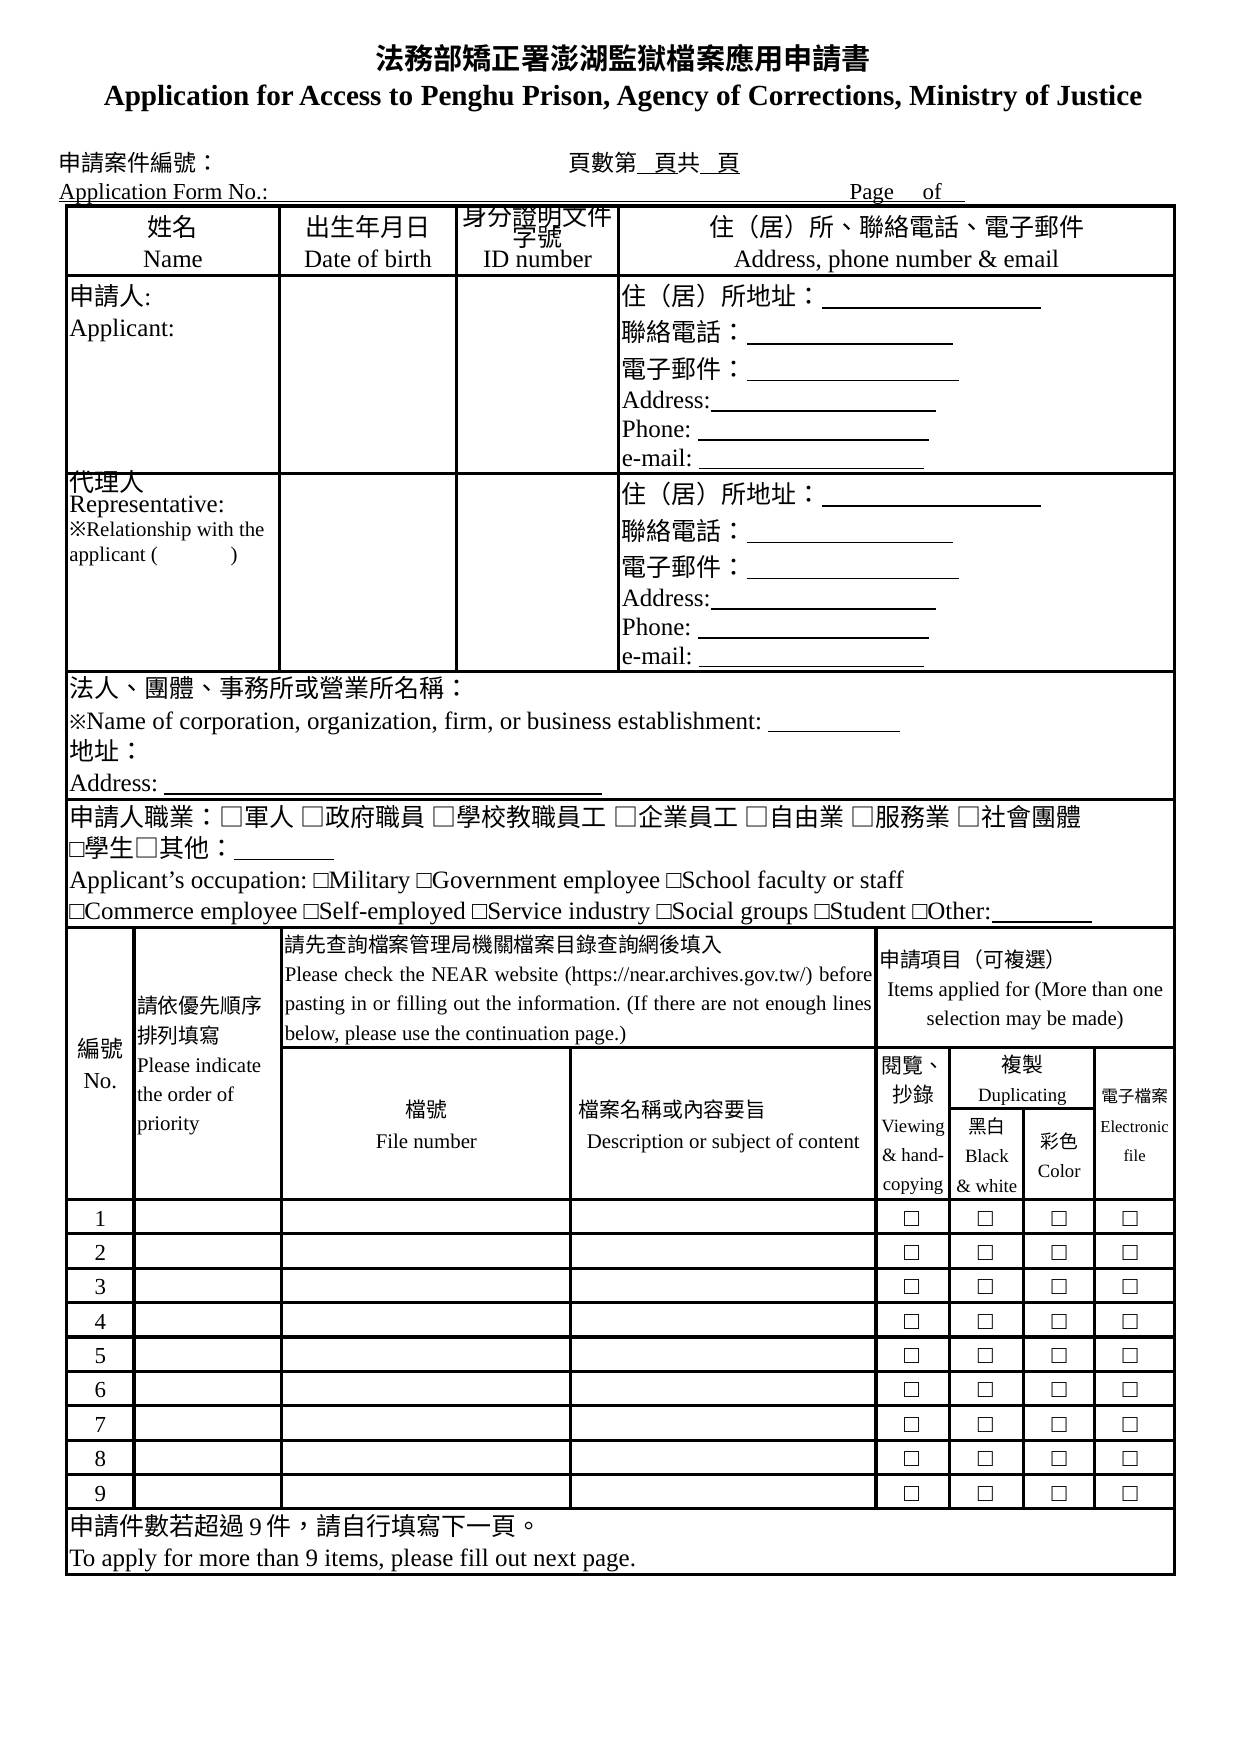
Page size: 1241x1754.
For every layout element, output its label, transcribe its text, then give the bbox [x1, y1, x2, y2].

table_cell □ [1025, 1201, 1093, 1232]
table_cell [283, 1304, 569, 1335]
table_cell 彩色 Color [1025, 1110, 1093, 1198]
table_cell 請依優先順序排列填寫 Please indicate the order of priority [136, 929, 280, 1198]
table_cell [458, 277, 617, 472]
table_cell 閱覽、抄錄 Viewing & hand- copying [878, 1049, 948, 1198]
table_cell □ [878, 1476, 948, 1507]
table_cell □ [1025, 1304, 1093, 1335]
table_cell [458, 475, 617, 670]
table_cell [572, 1476, 874, 1507]
table_cell [136, 1235, 280, 1267]
text 法務部矯正署澎湖監獄檔案應用申請書 [30, 35, 1216, 78]
table_cell 8 [68, 1442, 132, 1473]
table_cell 黑白 Black & white [951, 1110, 1022, 1198]
table_cell [283, 1201, 569, 1232]
table_cell [136, 1373, 280, 1404]
text Application Form No.: Page of [59, 178, 1216, 204]
table_cell 電子檔案 Electronic file [1096, 1049, 1173, 1198]
table_cell [136, 1407, 280, 1438]
table_cell □ [878, 1270, 948, 1301]
table_cell 請先查詢檔案管理局機關檔案目錄查詢網後填入 Please check the NEAR website (https://near.archives.gov.tw/) before pasting in or filling out the information. (If there are not enough lines below, please use the continuation page.) [283, 929, 874, 1046]
table_cell 申請件數若超過9件，請自行填寫下一頁。 To apply for more than 9 items, please fill out next page. [68, 1510, 1173, 1573]
table_cell [136, 1270, 280, 1301]
table_cell [283, 1373, 569, 1404]
table_cell [136, 1442, 280, 1473]
table_cell □ [1096, 1407, 1173, 1438]
table_cell [283, 1339, 569, 1370]
table_cell □ [1025, 1373, 1093, 1404]
table_cell 2 [68, 1235, 132, 1267]
table_cell □ [1025, 1270, 1093, 1301]
table_cell 1 [68, 1201, 132, 1232]
table_cell [572, 1270, 874, 1301]
table_cell [572, 1235, 874, 1267]
table_cell □ [1096, 1442, 1173, 1473]
table_cell □ [878, 1304, 948, 1335]
table_cell □ [951, 1407, 1022, 1438]
table_cell [283, 1270, 569, 1301]
table_cell [283, 1476, 569, 1507]
table_cell [136, 1304, 280, 1335]
table_cell 申請人職業：□軍人 □政府職員 □學校教職員工 □企業員工 □自由業 □服務業 □社會團體 □學生□其他： Applicant’s occupation: □Military □Government employee □School faculty or staff □Commerce employee □Self-employed □Service industry □Social groups □Student □Other: [68, 801, 1173, 926]
table_cell [283, 1442, 569, 1473]
table_cell □ [951, 1201, 1022, 1232]
table_cell [283, 1235, 569, 1267]
table_cell 編號 No. [68, 929, 132, 1198]
table_cell 複製 Duplicating [951, 1049, 1093, 1107]
table_cell [572, 1442, 874, 1473]
table_cell 7 [68, 1407, 132, 1438]
table_cell □ [878, 1339, 948, 1370]
table_cell 3 [68, 1270, 132, 1301]
table_cell [572, 1407, 874, 1438]
table_cell 申請人: Applicant: [68, 277, 278, 472]
table_cell 5 [68, 1339, 132, 1370]
table_cell □ [951, 1476, 1022, 1507]
table_cell □ [1096, 1476, 1173, 1507]
table_cell [136, 1201, 280, 1232]
table_cell [572, 1201, 874, 1232]
table_cell 法人、團體、事務所或營業所名稱： ※Name of corporation, organization, firm, or business establishment: 地址： Address: [68, 673, 1173, 798]
table_cell □ [1025, 1339, 1093, 1370]
table_cell □ [1025, 1407, 1093, 1438]
table_cell 9 [68, 1476, 132, 1507]
table_cell 檔案名稱或內容要旨 Description or subject of content [572, 1049, 874, 1198]
table_cell [136, 1339, 280, 1370]
table_cell □ [951, 1373, 1022, 1404]
table_cell 4 [68, 1304, 132, 1335]
table_cell [136, 1476, 280, 1507]
table_cell [283, 1407, 569, 1438]
table_header 姓名 Name [68, 208, 278, 273]
table_cell □ [951, 1442, 1022, 1473]
table_cell □ [878, 1373, 948, 1404]
table_cell □ [1025, 1476, 1093, 1507]
table_cell □ [878, 1407, 948, 1438]
table_cell □ [951, 1304, 1022, 1335]
table_cell 代理人 Representative: ※Relationship with the applicant ( ) [68, 475, 278, 670]
table_cell □ [1096, 1270, 1173, 1301]
table_cell □ [878, 1201, 948, 1232]
table_cell □ [951, 1235, 1022, 1267]
table_header 出生年月日 Date of birth [281, 208, 455, 273]
table_cell □ [1096, 1339, 1173, 1370]
table_cell [572, 1373, 874, 1404]
table_header 住（居）所、聯絡電話、電子郵件 Address, phone number & email [620, 208, 1173, 273]
table_cell [281, 475, 455, 670]
text 申請案件編號： 頁數第 頁共 頁 [59, 145, 1216, 178]
table_cell 住（居）所地址： 聯絡電話： 電子郵件： Address: Phone: e-mail: [620, 475, 1173, 670]
table_cell □ [878, 1442, 948, 1473]
table_cell [281, 277, 455, 472]
table_cell □ [1025, 1442, 1093, 1473]
table_cell 6 [68, 1373, 132, 1404]
table_header 身分證明文件字號 ID number [458, 208, 617, 273]
table_cell [572, 1339, 874, 1370]
table_cell □ [1096, 1235, 1173, 1267]
table_cell 申請項目（可複選） Items applied for (More than one selection may be made) [878, 929, 1173, 1046]
table_cell □ [1096, 1304, 1173, 1335]
table_cell □ [951, 1339, 1022, 1370]
table_cell □ [1025, 1235, 1093, 1267]
table_cell □ [1096, 1201, 1173, 1232]
table_cell □ [1096, 1373, 1173, 1404]
table_cell 檔號 File number [283, 1049, 569, 1198]
table_cell [572, 1304, 874, 1335]
table_cell 住（居）所地址： 聯絡電話： 電子郵件： Address: Phone: e-mail: [620, 277, 1173, 472]
table_cell □ [951, 1270, 1022, 1301]
text Application for Access to Penghu Prison, Agency of Corrections, Ministry of Justice [30, 78, 1216, 111]
table_cell □ [878, 1235, 948, 1267]
